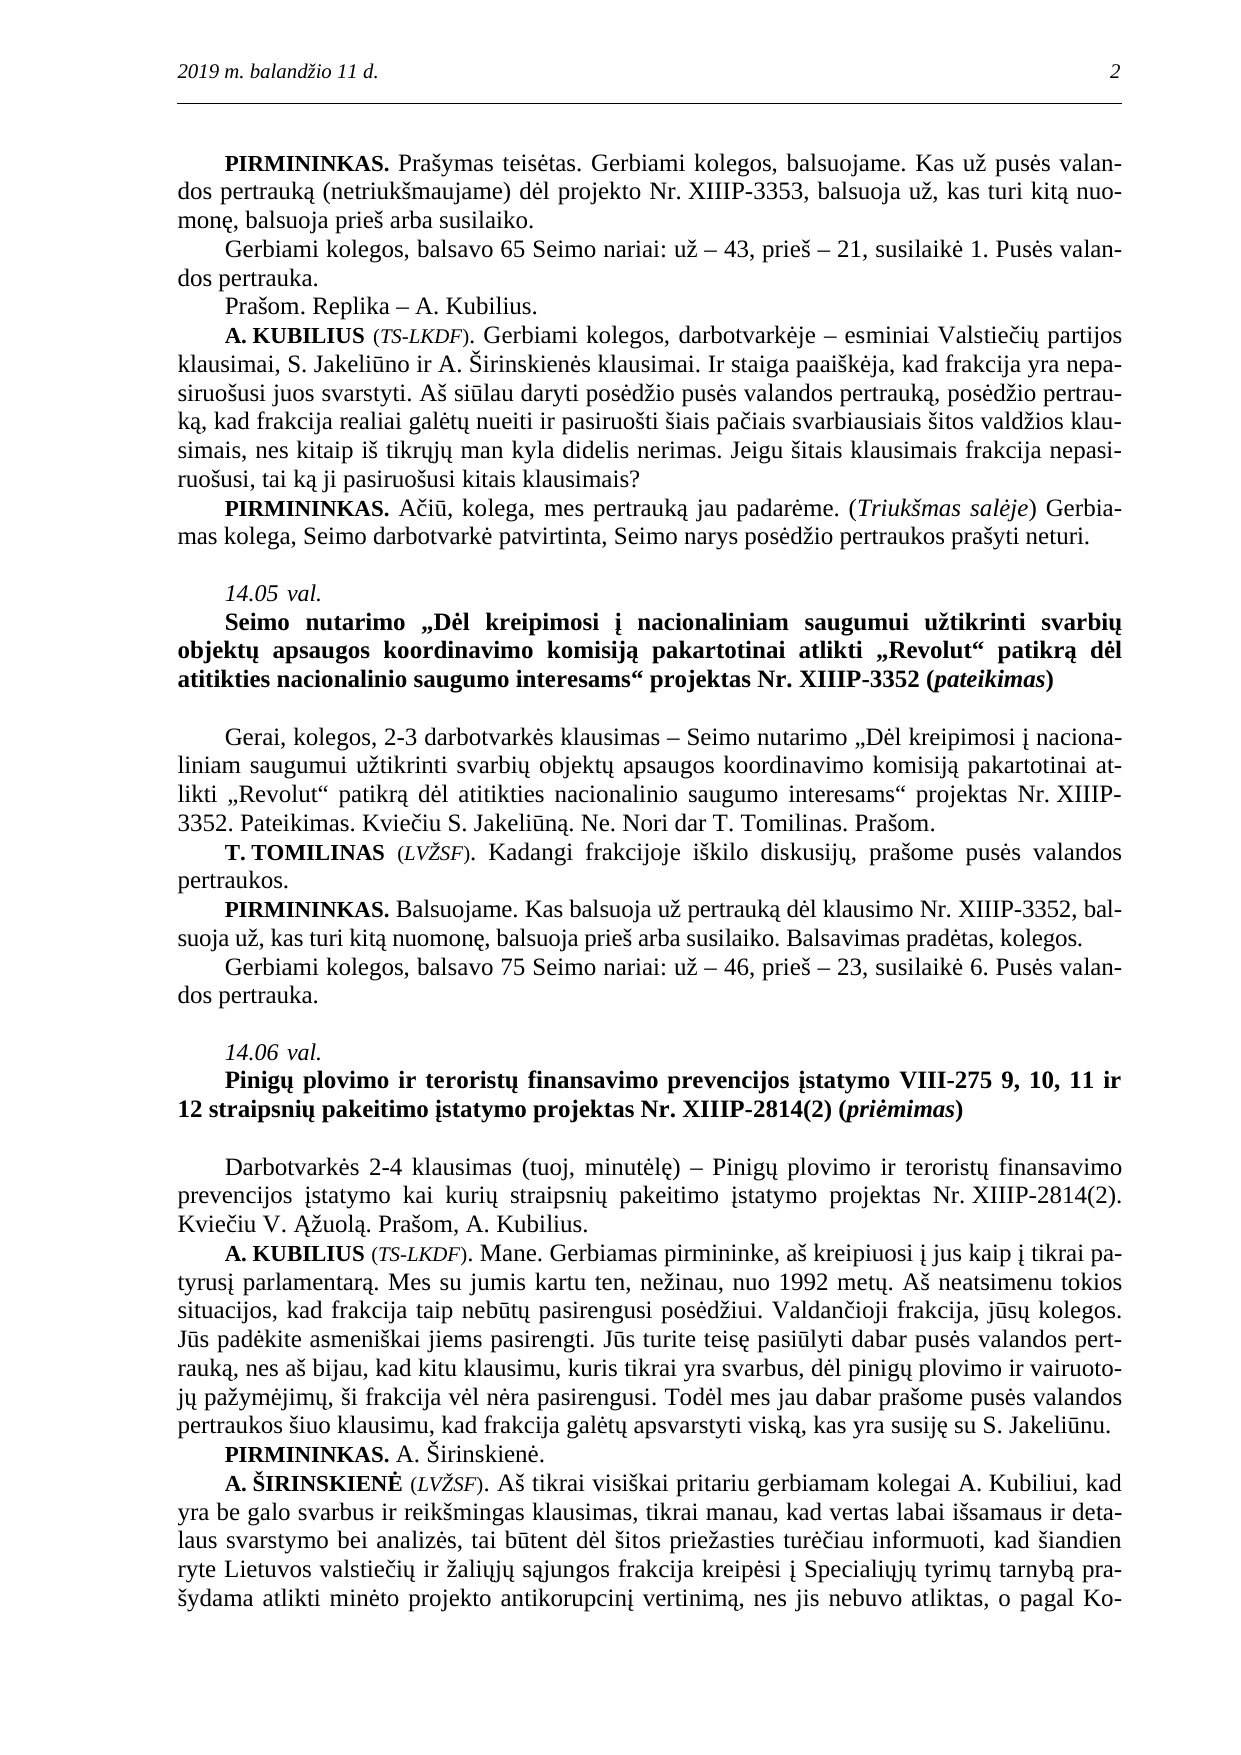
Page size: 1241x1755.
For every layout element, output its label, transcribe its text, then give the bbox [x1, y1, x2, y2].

text A. KUBILIUS (TS-LKDF). Ma­ne. Ger­bia­mas pir­mi­nin­ke, aš krei­piuo­si į jus kaip į tik­rai pa­ty­ru­sį par­la­men­ta­rą. Mes su ju­mis kar­tu ten, ne­ži­nau, nuo 1992 me­tų. Aš ne­at­si­me­nu to­kios si­tu­a­ci­jos, kad frak­ci­ja taip ne­bū­tų pa­si­ren­gu­si po­sė­džiui. Val­dan­čio­ji frak­ci­ja, jū­sų ko­le­gos. Jūs pa­dė­ki­te as­me­niš­kai jiems pa­si­reng­ti. Jūs tu­ri­te tei­sę pa­siū­ly­ti da­bar pu­sės va­lan­dos per­t­rau­ką, nes aš bi­jau, kad ki­tu klau­si­mu, ku­ris tik­rai yra svar­bus, dėl pi­ni­gų plo­vi­mo ir vai­ruo­to­jų pa­žy­mė­ji­mų, ši frak­ci­ja vėl nė­ra pa­si­ren­gu­si. To­dėl mes jau da­bar pra­šo­me pu­sės va­lan­dos per­trau­kos šiuo klau­si­mu, kad frak­ci­ja ga­lė­tų ap­svars­ty­ti vis­ką, kas yra su­si­ję su S. Ja­ke­liū­nu. [177, 1238, 1122, 1439]
text A. KUBILIUS (TS-LKDF). Ger­bia­mi ko­le­gos, dar­bo­tvarkėje – es­mi­niai Vals­tie­čių par­ti­jos klau­si­mai, S. Ja­ke­liū­no ir A. Ši­rins­kie­nės klau­si­mai. Ir stai­ga pa­aiš­kė­ja, kad frak­ci­ja yra ne­pa­si­ruo­šu­si juos svars­ty­ti. Aš siū­lau da­ry­ti po­sė­džio pu­sės va­lan­dos per­trau­ką, po­sė­džio per­trau­ką, kad frak­ci­ja re­a­liai ga­lė­tų nu­ei­ti ir pa­si­ruoš­ti šiais pa­čiais svar­biau­siais ši­tos val­džios klau­si­mais, nes ki­taip iš tik­rų­jų man ky­la di­de­lis ne­ri­mas. Jei­gu ši­tais klau­si­mais frak­ci­ja ne­pa­si­ruo­šu­si, tai ką ji pa­si­ruo­šu­si ki­tais klau­si­mais? [177, 320, 1122, 493]
text PIRMININKAS. A. Ši­rins­kie­nė. [177, 1439, 1122, 1468]
text PIRMININKAS. Ačiū, ko­le­ga, mes per­trau­ką jau pa­da­rė­me. (Triukš­mas sa­lė­je) Ger­bia­mas ko­le­ga, Sei­mo dar­bo­tvarkė pa­tvir­tin­ta, Sei­mo na­rys po­sė­džio per­trau­kos pra­šy­ti ne­tu­ri. [177, 493, 1122, 550]
text Ger­bia­mi ko­le­gos, bal­sa­vo 65 Sei­mo na­riai: už – 43, prieš – 21, su­si­lai­kė 1. Pu­sės va­lan­dos per­trau­ka. [177, 234, 1122, 291]
text PIRMININKAS. Pra­šy­mas tei­sė­tas. Ger­bia­mi ko­le­gos, bal­suo­ja­me. Kas už pu­sės va­lan­dos per­trau­ką (ne­triukš­mau­ja­me) dėl pro­jek­to Nr. XIIIP-3353, bal­suo­ja už, kas tu­ri ki­tą nuo­mo­nę, bal­suo­ja prieš ar­ba su­si­lai­ko. [177, 148, 1122, 234]
text Sei­mo nu­ta­ri­mo „Dėl krei­pi­mo­si į na­cio­na­li­niam sau­gu­mui už­tik­rin­ti svar­bių objektų ap­sau­gos ko­or­di­na­vi­mo ko­mi­si­ją pa­kar­to­ti­nai at­lik­ti „Re­vo­lut“ pa­tik­rą dėl atitik­ties na­cio­na­li­nio sau­gu­mo in­te­re­sams“ pro­jek­tas Nr. XIIIP-3352 (pa­tei­ki­mas) [177, 607, 1122, 693]
text Dar­bo­tvarkės 2-4 klau­si­mas (tuoj, mi­nu­tė­lę) – Pi­ni­gų plo­vi­mo ir te­ro­ris­tų fi­nan­sa­vi­mo pre­ven­ci­jos įsta­ty­mo kai ku­rių straips­nių pa­kei­ti­mo įsta­ty­mo pro­jek­tas Nr. XIIIP-2814(2). Kvie­čiu V. Ąžuo­lą. Pra­šom, A. Ku­bi­lius. [177, 1152, 1122, 1238]
text A. ŠIRINSKIENĖ (LVŽSF). Aš tik­rai vi­siš­kai pri­ta­riu ger­bia­mam ko­le­gai A. Ku­bi­liui, kad yra be ga­lo svar­bus ir reikš­min­gas klau­si­mas, tik­rai ma­nau, kad ver­tas la­bai iš­sa­maus ir de­ta­laus svars­ty­mo bei ana­li­zės, tai bū­tent dėl ši­tos prie­žas­ties tu­rė­čiau in­for­muo­ti, kad šian­dien ry­te Lie­tu­vos vals­tie­čių ir ža­lių­jų są­jun­gos frak­ci­ja krei­pė­si į Spe­cia­lių­jų ty­ri­mų tar­ny­bą pra­šy­da­ma at­lik­ti mi­nė­to pro­jek­to an­ti­ko­rup­ci­nį ver­ti­ni­mą, nes jis ne­bu­vo at­lik­tas, o pa­gal Ko­ [177, 1468, 1122, 1612]
text PIRMININKAS. Bal­suo­ja­me. Kas bal­suo­ja už per­trau­ką dėl klau­si­mo Nr. XIIIP-3352, bal­suo­ja už, kas tu­ri ki­tą nuo­mo­nę, bal­suo­ja prieš ar­ba su­si­lai­ko. Bal­sa­vi­mas pra­dė­tas, ko­le­gos. [177, 894, 1122, 952]
text 14.06 val. [224, 1038, 1122, 1065]
text Pi­ni­gų plo­vi­mo ir te­ro­ris­tų fi­nan­sa­vi­mo pre­ven­ci­jos įsta­ty­mo VIII-275 9, 10, 11 ir 12 straips­nių pa­kei­ti­mo įsta­ty­mo pro­jek­tas Nr. XIIIP-2814(2) (pri­ėmi­mas) [177, 1065, 1122, 1123]
text Ger­bia­mi ko­le­gos, bal­sa­vo 75 Sei­mo na­riai: už – 46, prieš – 23, su­si­lai­kė 6. Pu­sės va­lan­dos per­trau­ka. [177, 952, 1122, 1009]
text T. TOMILINAS (LVŽSF). Ka­dan­gi frak­ci­jo­je iš­ki­lo dis­ku­si­jų, pra­šo­me pu­sės va­lan­dos per­trau­kos. [177, 837, 1122, 894]
text 14.05 val. [224, 579, 1122, 607]
text Pra­šom. Re­pli­ka – A. Ku­bi­lius. [177, 291, 1122, 320]
text Ge­rai, ko­le­gos, 2-3 dar­bo­tvarkės klau­si­mas – Sei­mo nu­ta­ri­mo „Dėl krei­pi­mo­si į na­cio­na­li­niam sau­gu­mui už­tik­rin­ti svar­bių ob­jek­tų ap­sau­gos ko­or­di­na­vi­mo ko­mi­si­ją pa­kar­to­ti­nai at­lik­ti „Re­vo­lut“ pa­tik­rą dėl ati­tik­ties na­cio­na­li­nio sau­gu­mo in­te­re­sams“ pro­jek­tas Nr. XIIIP-3352. Pa­tei­ki­mas. Kvie­čiu S. Ja­ke­liū­ną. Ne. No­ri dar T. To­mi­li­nas. Pra­šom. [177, 722, 1122, 837]
